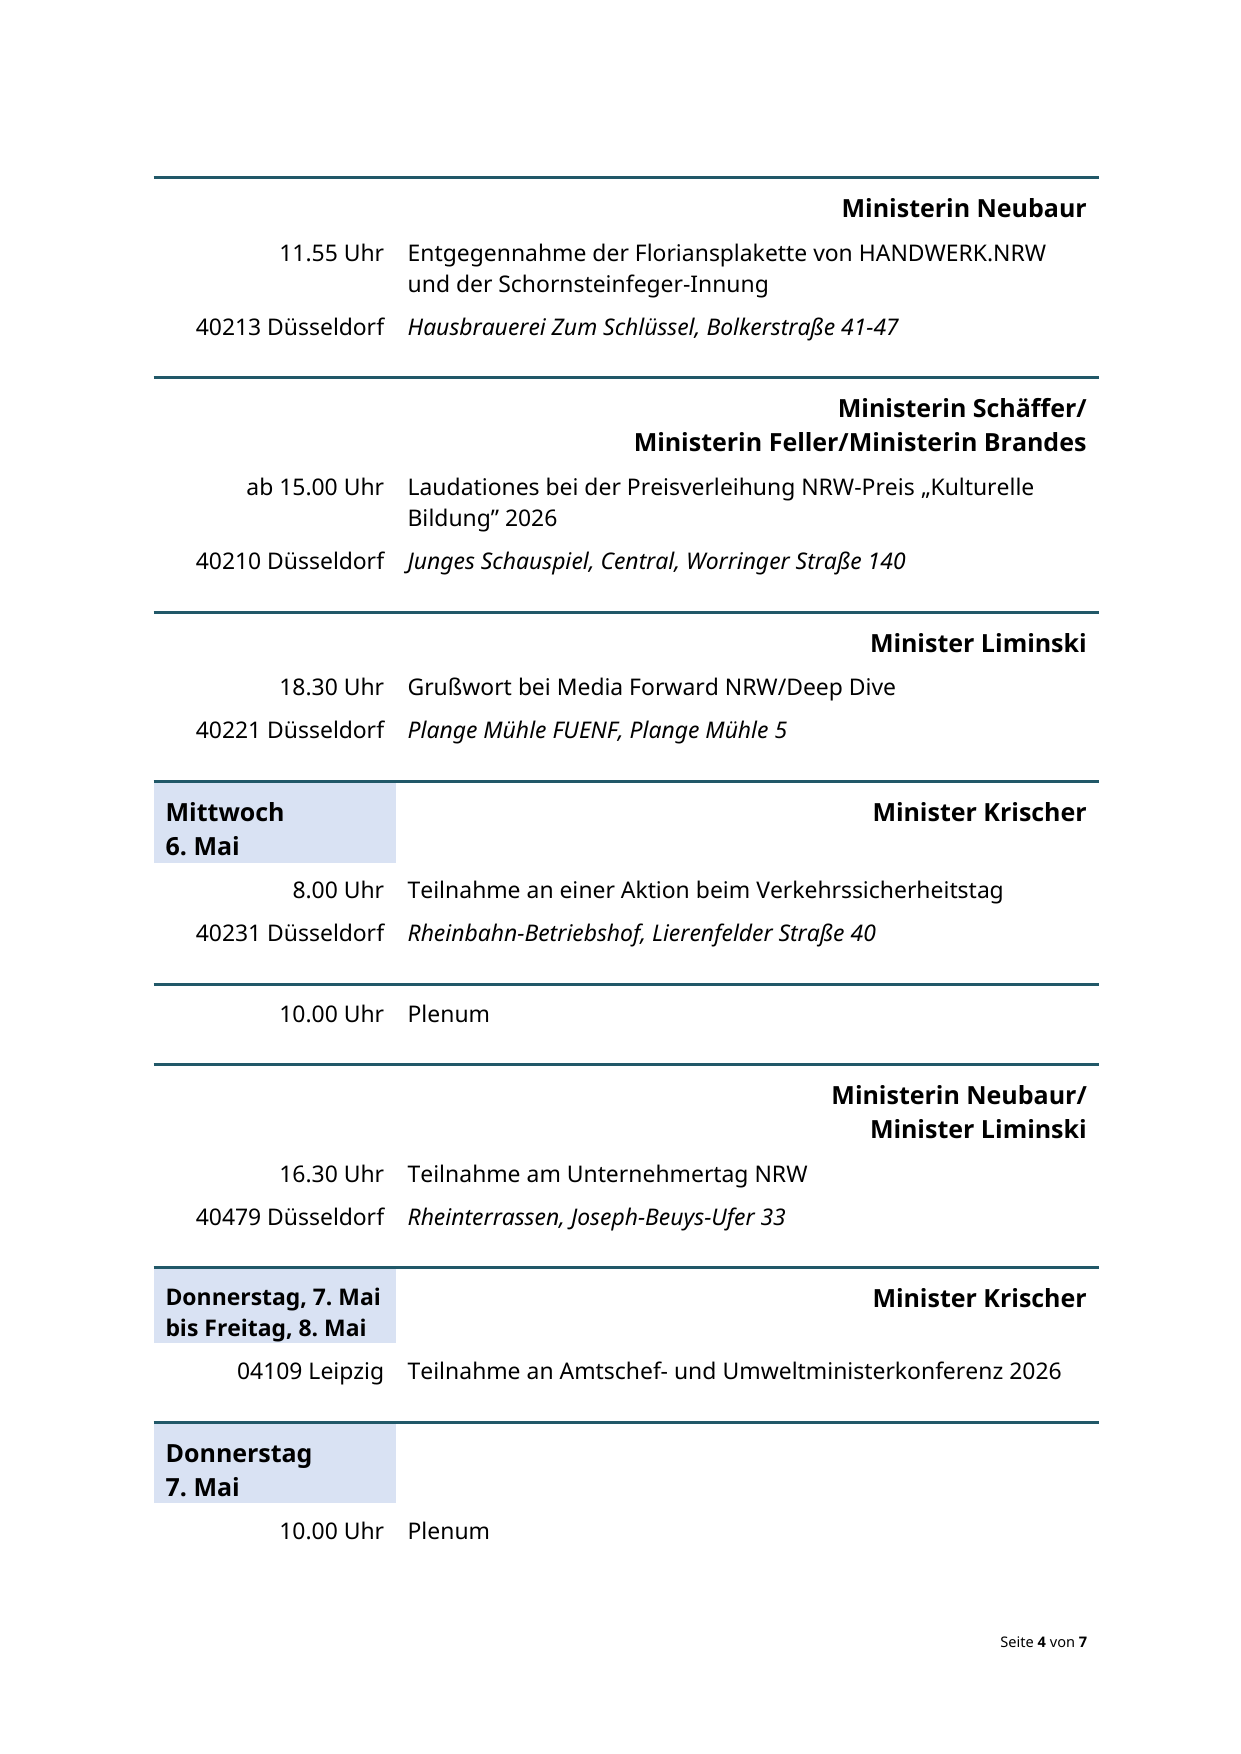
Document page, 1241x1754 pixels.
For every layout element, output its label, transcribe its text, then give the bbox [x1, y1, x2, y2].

table_header Mittwoch 6. Mai [154, 783, 396, 863]
table_cell 40213 Düsseldorf [154, 299, 396, 342]
table_cell 18.30 Uhr [154, 660, 396, 702]
table_cell Entgegennahme der Floriansplakette von HANDWERK.NRW und der Schornsteinfeger-Innung [396, 225, 1098, 299]
table_cell Junges Schauspiel, Central, Worringer Straße 140 [396, 534, 1098, 576]
table_cell 11.55 Uhr [154, 225, 396, 299]
table_cell Grußwort bei Media Forward NRW/Deep Dive [396, 660, 1098, 702]
table_header Donnerstag 7. Mai [154, 1424, 396, 1503]
table_cell Rheinterrassen, Joseph-Beuys-Ufer 33 [396, 1189, 1098, 1232]
table_header Minister Liminski [396, 614, 1098, 659]
table_cell Teilnahme am Unternehmertag NRW [396, 1146, 1098, 1189]
table_cell Teilnahme an einer Aktion beim Verkehrssicherheitstag [396, 863, 1098, 906]
table_cell 40210 Düsseldorf [154, 534, 396, 576]
table_header Donnerstag, 7. Mai bis Freitag, 8. Mai [154, 1269, 396, 1343]
table_cell Plenum [396, 1504, 1098, 1547]
table_header [396, 1424, 1098, 1503]
table_header Ministerin Schäffer/ Ministerin Feller/Ministerin Brandes [396, 379, 1098, 459]
table_header Minister Krischer [396, 783, 1098, 863]
table_header Ministerin Neubaur [396, 179, 1098, 225]
table_header Minister Krischer [396, 1269, 1098, 1343]
table_cell 04109 Leipzig [154, 1344, 396, 1386]
table_cell 40221 Düsseldorf [154, 703, 396, 746]
table_cell 16.30 Uhr [154, 1146, 396, 1189]
table_cell Teilnahme an Amtschef- und Umweltministerkonferenz 2026 [396, 1344, 1098, 1386]
table_header [154, 1066, 396, 1146]
table_cell 8.00 Uhr [154, 863, 396, 906]
table_header [154, 179, 396, 225]
table_header [154, 379, 396, 459]
table_cell Plange Mühle FUENF, Plange Mühle 5 [396, 703, 1098, 746]
table_cell Hausbrauerei Zum Schlüssel, Bolkerstraße 41-47 [396, 299, 1098, 342]
table_cell 10.00 Uhr [154, 1504, 396, 1547]
table_cell 40231 Düsseldorf [154, 906, 396, 949]
table_header Plenum [396, 986, 1098, 1029]
table_header Ministerin Neubaur/ Minister Liminski [396, 1066, 1098, 1146]
table_header 10.00 Uhr [154, 986, 396, 1029]
table_cell ab 15.00 Uhr [154, 459, 396, 533]
table_header [154, 614, 396, 659]
table_cell 40479 Düsseldorf [154, 1189, 396, 1232]
table_cell Rheinbahn-Betriebshof, Lierenfelder Straße 40 [396, 906, 1098, 949]
table_cell Laudationes bei der Preisverleihung NRW-Preis „Kulturelle Bildung” 2026 [396, 459, 1098, 533]
